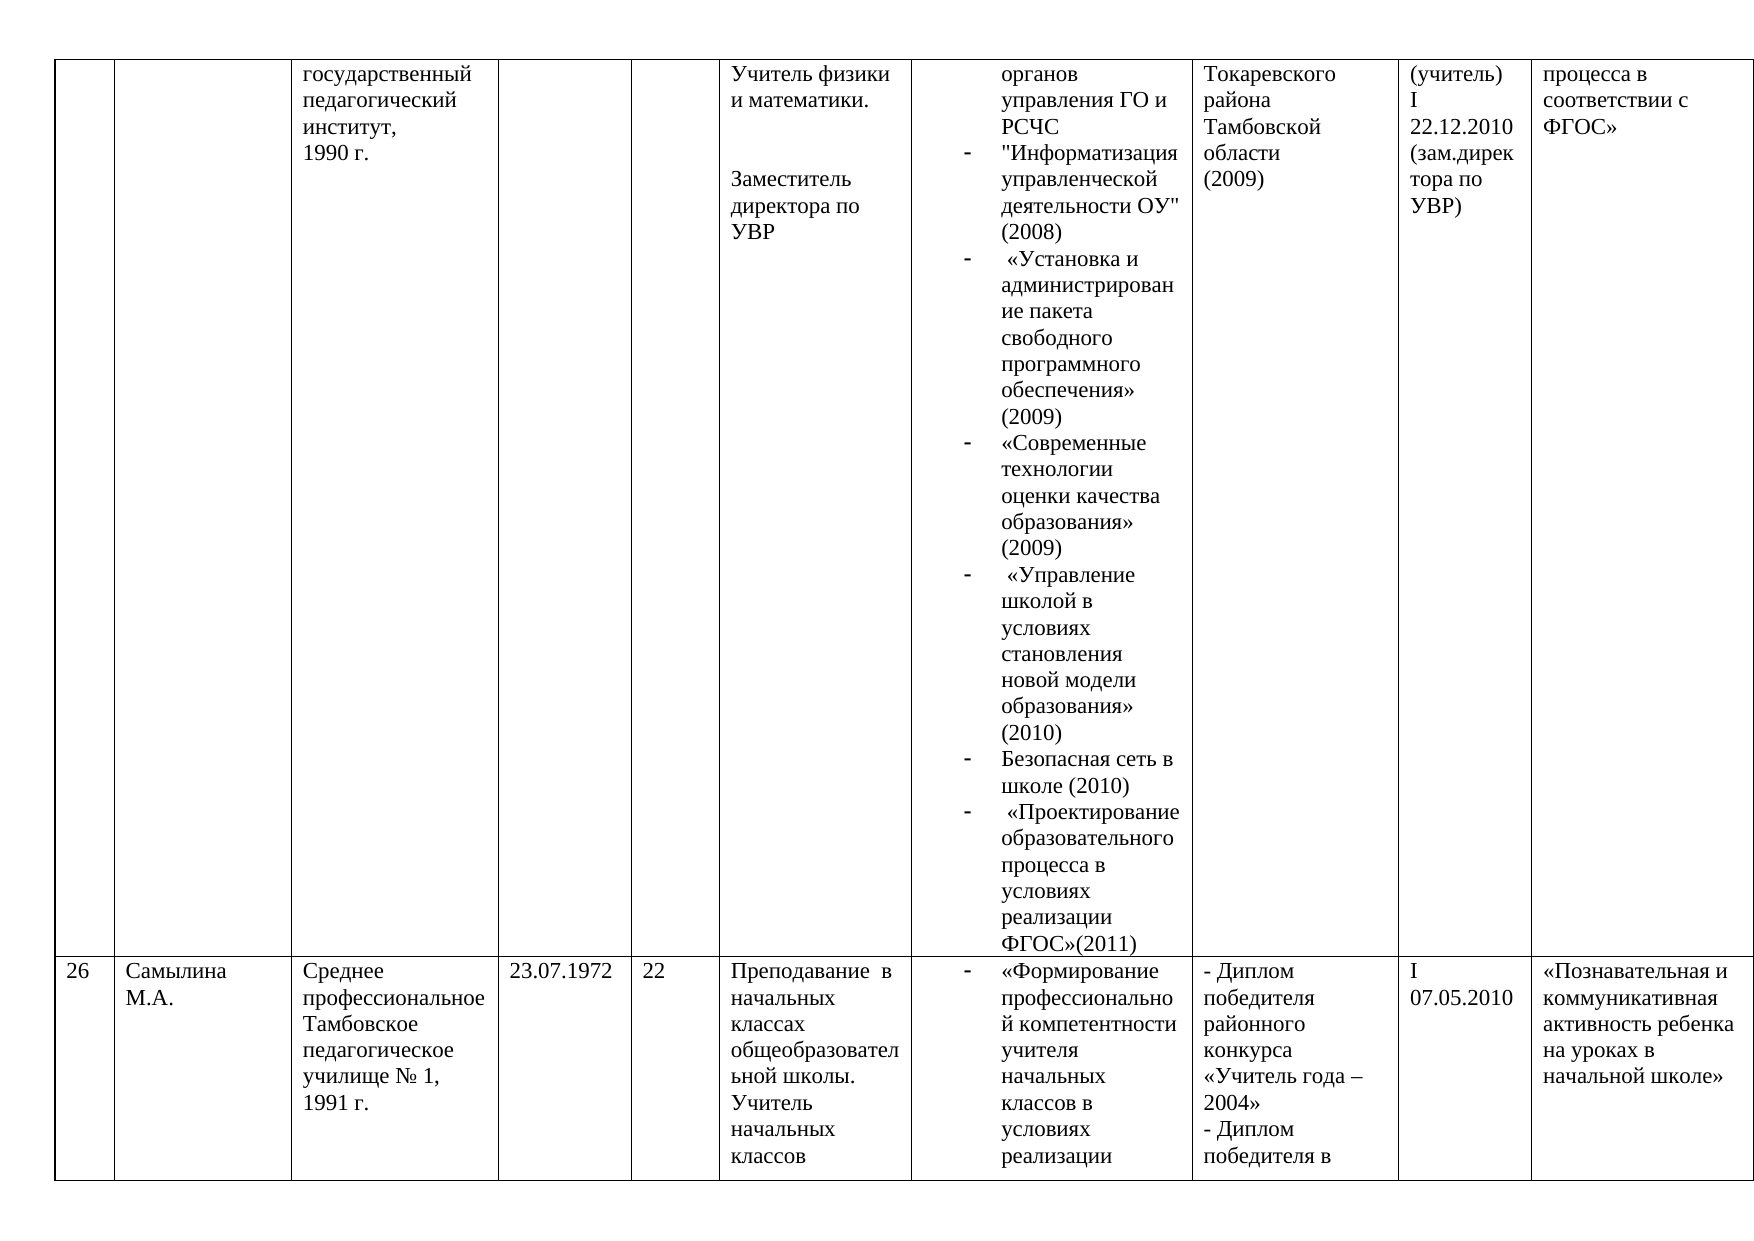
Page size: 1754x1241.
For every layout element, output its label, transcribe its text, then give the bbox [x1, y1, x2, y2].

table_cell [56, 60, 114, 956]
table_cell [632, 60, 719, 956]
table_cell Преподавание в начальных классах общеобразовательной школы. Учитель начальных классов [720, 957, 911, 1180]
table_cell Среднее профессиональное Тамбовское педагогическое училище № 1, 1991 г. [292, 957, 498, 1180]
table_cell государственный педагогический институт, 1990 г. [292, 60, 498, 956]
table_cell [499, 60, 631, 956]
table_cell Учитель физики и математики. Заместитель директора по УВР [720, 60, 911, 956]
table_cell Обучение руководителей органов управления ГО и РСЧС "Информатизация управленческой деятельности ОУ" (2008) «Установка и администрирование пакета свободного программного обеспечения» (2009) «Современные технологии оценки качества образования» (2009) «Управление школой в условиях становления новой модели образования» (2010) Безопасная сеть в школе (2010) «Проектирование образовательного процесса в условиях реализации ФГОС»(2011) [912, 60, 1192, 956]
table_cell (учитель) I 22.12.2010 (зам.директора по УВР) [1399, 60, 1531, 956]
table_cell Токаревского района Тамбовской области (2009) [1193, 60, 1398, 956]
table_cell - Диплом победителя районного конкурса «Учитель года – 2004» - Диплом победителя в [1193, 957, 1398, 1180]
table_cell «Формирование профессиональной компетентности учителя начальных классов в условиях реализации [912, 957, 1192, 1180]
table_cell «Познавательная и коммуникативная активность ребенка на уроках в начальной школе» [1532, 957, 1753, 1180]
table_cell I 07.05.2010 [1399, 957, 1531, 1180]
table_cell Самылина М.А. [115, 957, 291, 1180]
table_cell процесса в соответствии с ФГОС» [1532, 60, 1753, 956]
table_cell 23.07.1972 [499, 957, 631, 1180]
table_cell [115, 60, 291, 956]
table_cell 22 [632, 957, 719, 1180]
table_cell 26 [56, 957, 114, 1180]
